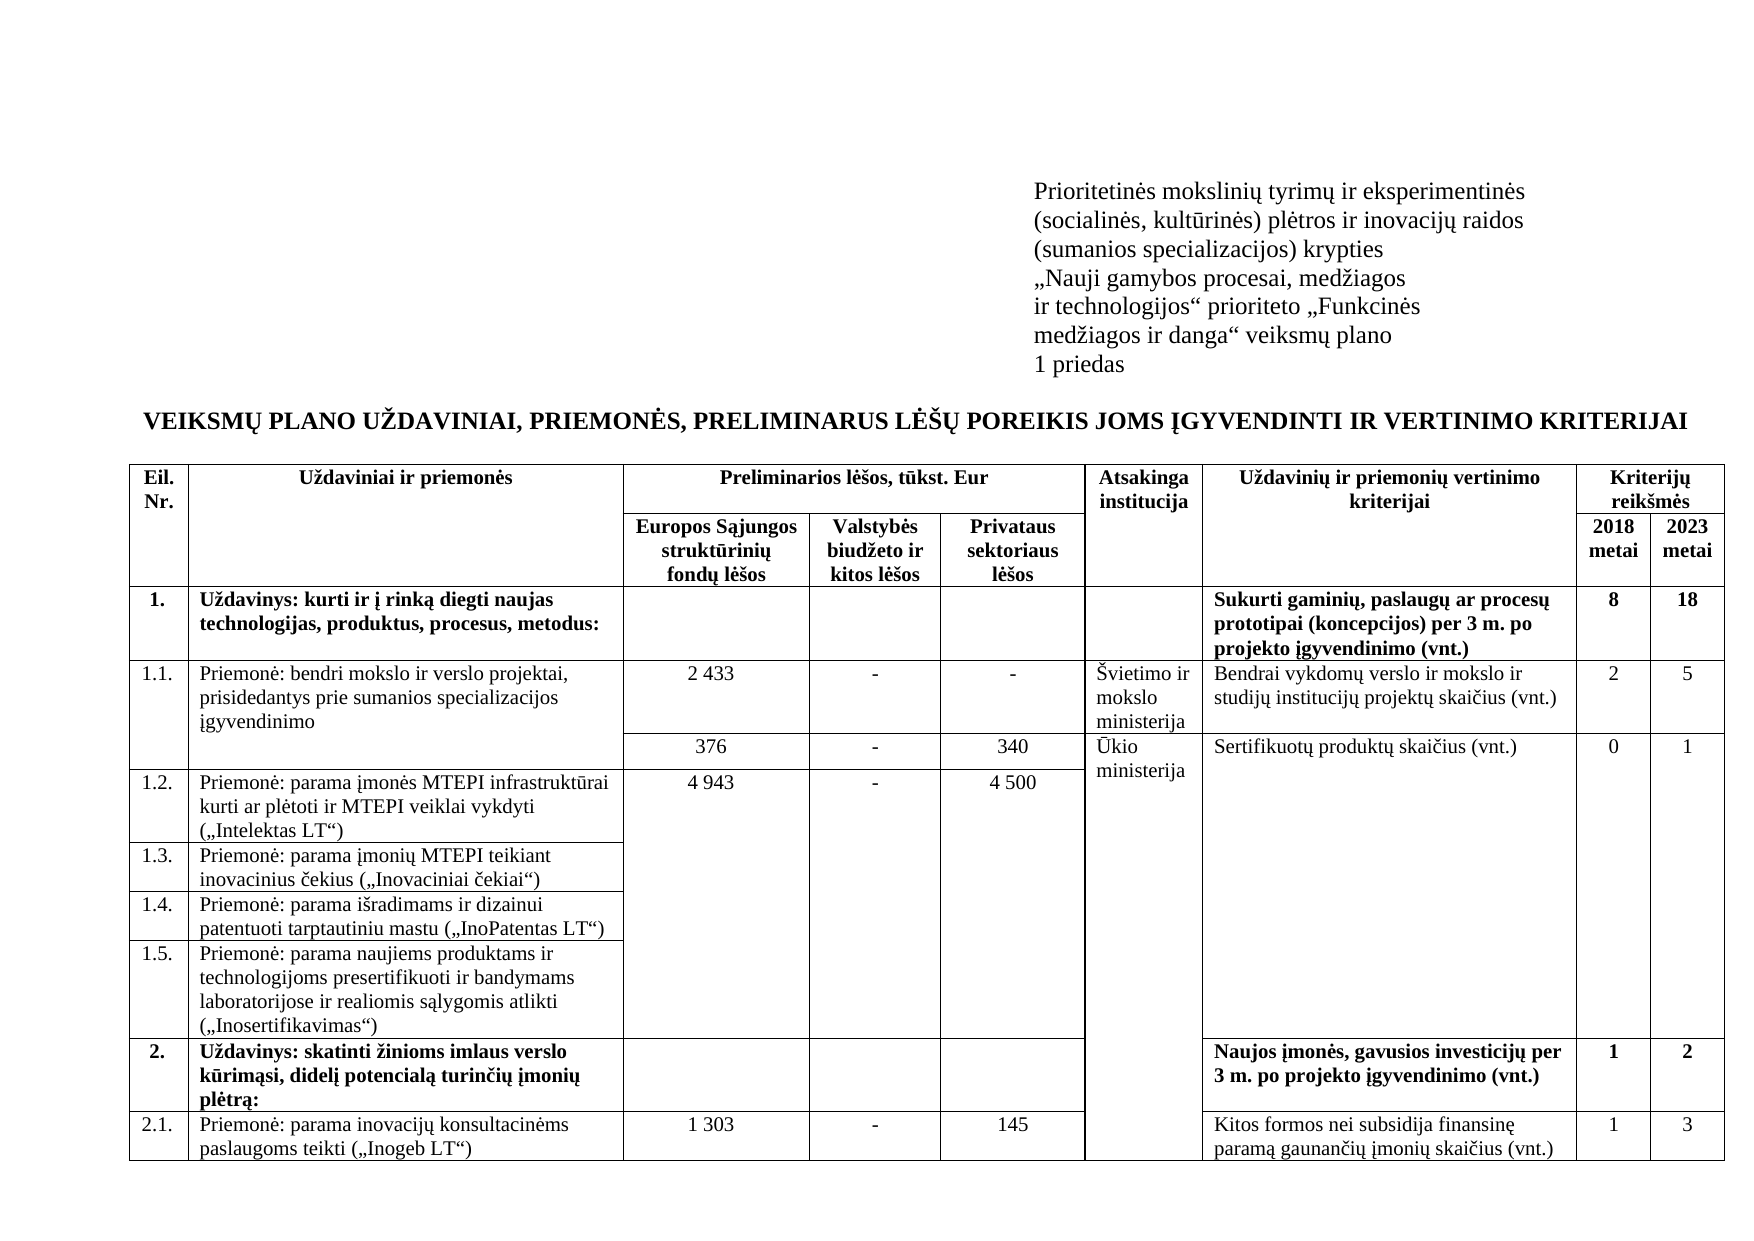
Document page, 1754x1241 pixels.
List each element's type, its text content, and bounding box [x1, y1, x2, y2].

table_cell [624, 587, 809, 659]
text medžiagos ir danga“ veiksmų plano [118, 320, 1713, 349]
table_cell Privataus sektoriaus lėšos [941, 514, 1084, 586]
table_cell 1.1. [130, 661, 188, 769]
table_cell 2.1. [130, 1112, 188, 1160]
text (socialinės, kultūrinės) plėtros ir inovacijų raidos [118, 205, 1713, 234]
text VEIKSMŲ PLANO UŽDAVINIAI, priemonĖS, Preliminarus lėšų poreikis JOMS įgyvendinTi IR VERTINIMO KRITERIJAI [118, 406, 1713, 435]
text ir technologijos“ prioriteto „Funkcinės [118, 291, 1713, 320]
table_cell 2 [1651, 1039, 1724, 1111]
table_header Preliminarios lėšos, tūkst. Eur [624, 465, 1084, 513]
table_cell 1.4. [130, 892, 188, 940]
table_cell Sertifikuotų produktų skaičius (vnt.) [1203, 734, 1576, 1037]
table_cell 3 [1651, 1112, 1724, 1160]
table_cell Sukurti gaminių, paslaugų ar procesų prototipai (koncepcijos) per 3 m. po projekto įgyvendinimo (vnt.) [1203, 587, 1576, 659]
table_cell Švietimo ir mokslo ministerija [1086, 661, 1202, 733]
table_cell Europos Sąjungos struktūrinių fondų lėšos [624, 514, 809, 586]
table_cell - [810, 1112, 940, 1160]
table_cell - [810, 734, 940, 769]
table_cell 145 [941, 1112, 1084, 1160]
table_cell 2. [130, 1039, 188, 1111]
text „Nauji gamybos procesai, medžiagos [118, 263, 1713, 291]
table_cell Priemonė: parama naujiems produktams ir technologijoms presertifikuoti ir bandymams laboratorijose ir realiomis sąlygomis atlikti („Inosertifikavimas“) [189, 941, 623, 1037]
table_cell 4 943 [624, 770, 809, 1037]
table_cell 376 [624, 734, 809, 769]
table_cell 2018 metai [1577, 514, 1650, 586]
table_cell Kitos formos nei subsidija finansinę paramą gaunančių įmonių skaičius (vnt.) [1203, 1112, 1576, 1160]
table_cell 2 [1577, 661, 1650, 733]
table_header Eil. Nr. [130, 465, 188, 586]
table_cell [624, 1039, 809, 1111]
table_cell Valstybės biudžeto ir kitos lėšos [810, 514, 940, 586]
table_cell 1.2. [130, 770, 188, 842]
table_cell Naujos įmonės, gavusios investicijų per 3 m. po projekto įgyvendinimo (vnt.) [1203, 1039, 1576, 1111]
table_cell - [941, 661, 1084, 733]
table_header Kriterijų reikšmės [1577, 465, 1724, 513]
table_cell [1086, 587, 1202, 659]
table_header Uždaviniai ir priemonės [189, 465, 623, 586]
table_cell Priemonė: bendri mokslo ir verslo projektai, prisidedantys prie sumanios specializacijos įgyvendinimo [189, 661, 623, 769]
table_cell 4 500 [941, 770, 1084, 1037]
table_cell 1.5. [130, 941, 188, 1037]
table_cell - [810, 661, 940, 733]
text Prioritetinės mokslinių tyrimų ir eksperimentinės [118, 176, 1713, 205]
text (sumanios specializacijos) krypties [118, 234, 1713, 263]
table_cell 8 [1577, 587, 1650, 659]
table_cell 1.3. [130, 843, 188, 891]
table_cell 1 [1577, 1112, 1650, 1160]
table_cell [810, 587, 940, 659]
table_cell 2 433 [624, 661, 809, 733]
table_cell [941, 587, 1084, 659]
table_header Atsakinga institucija [1086, 465, 1202, 586]
table_cell 340 [941, 734, 1084, 769]
table_cell Uždavinys: kurti ir į rinką diegti naujas technologijas, produktus, procesus, metodus: [189, 587, 623, 659]
table_cell Ūkio ministerija [1086, 734, 1202, 1160]
table_cell [941, 1039, 1084, 1111]
table_cell Priemonė: parama inovacijų konsultacinėms paslaugoms teikti („Inogeb LT“) [189, 1112, 623, 1160]
table_cell Bendrai vykdomų verslo ir mokslo ir studijų institucijų projektų skaičius (vnt.) [1203, 661, 1576, 733]
table_cell 1 [1651, 734, 1724, 1037]
table_cell Priemonė: parama įmonių MTEPI teikiant inovacinius čekius („Inovaciniai čekiai“) [189, 843, 623, 891]
table_cell 1. [130, 587, 188, 659]
table_cell [810, 1039, 940, 1111]
table_cell 1 303 [624, 1112, 809, 1160]
table_cell Priemonė: parama išradimams ir dizainui patentuoti tarptautiniu mastu („InoPatentas LT“) [189, 892, 623, 940]
table_cell 1 [1577, 1039, 1650, 1111]
text 1 priedas [118, 349, 1713, 378]
table_cell Priemonė: parama įmonės MTEPI infrastruktūrai kurti ar plėtoti ir MTEPI veiklai vykdyti („Intelektas LT“) [189, 770, 623, 842]
table_cell 18 [1651, 587, 1724, 659]
table_cell Uždavinys: skatinti žinioms imlaus verslo kūrimąsi, didelį potencialą turinčių įmonių plėtrą: [189, 1039, 623, 1111]
table_cell - [810, 770, 940, 1037]
table_cell 2023 metai [1651, 514, 1724, 586]
table_header Uždavinių ir priemonių vertinimo kriterijai [1203, 465, 1576, 586]
table_cell 5 [1651, 661, 1724, 733]
table_cell 0 [1577, 734, 1650, 1037]
